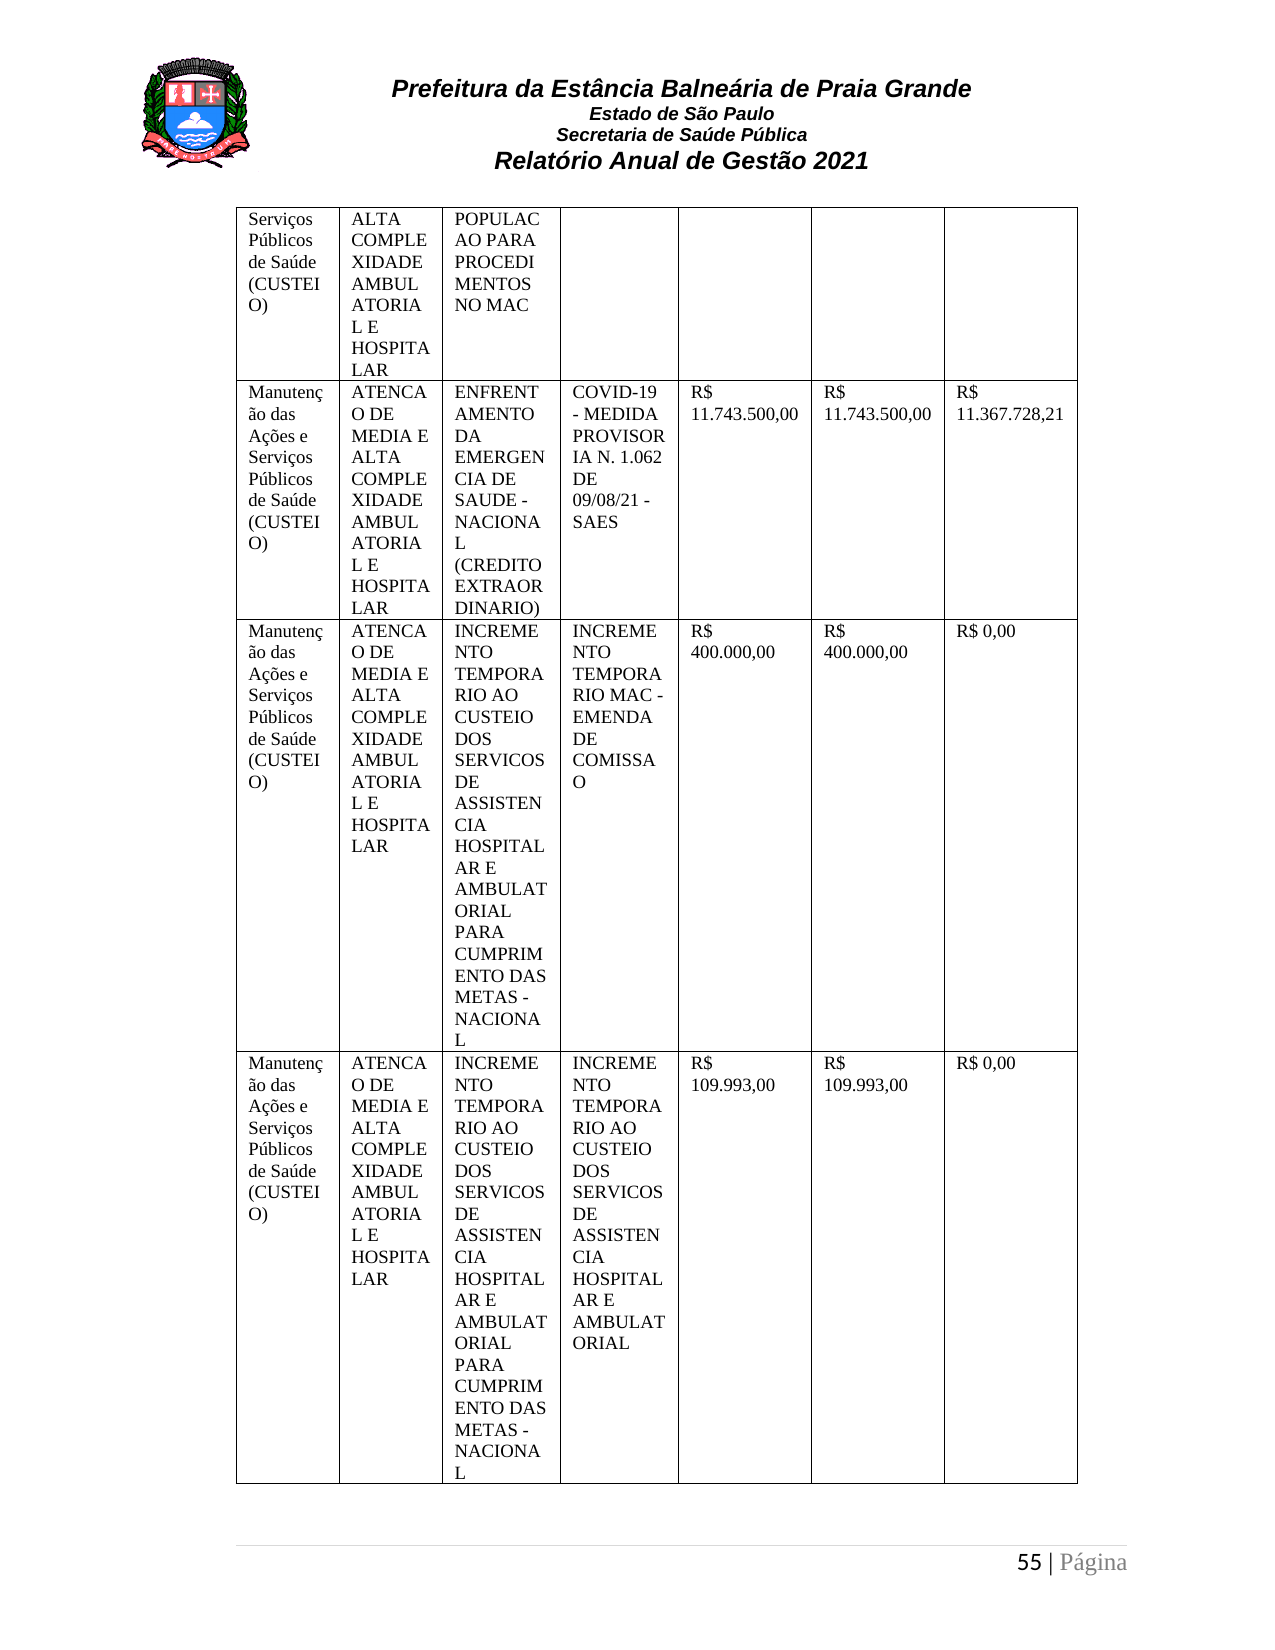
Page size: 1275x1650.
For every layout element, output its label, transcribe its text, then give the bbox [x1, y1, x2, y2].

picture [132, 55, 259, 172]
table_cell COVID-19 - MEDIDA PROVISORIA N. 1.062 DE 09/08/21 - SAES [561, 381, 678, 618]
table_cell R$ 11.367.728,21 [945, 381, 1077, 618]
table_cell ATENCAO DE MEDIA E ALTA COMPLEXIDADE AMBULATORIAL E HOSPITALAR [340, 1052, 442, 1483]
table_cell R$ 400.000,00 [679, 620, 811, 1051]
table_cell ENFRENTAMENTO DA EMERGENCIA DE SAUDE - NACIONAL (CREDITO EXTRAORDINARIO) [443, 381, 560, 618]
table_cell INCREMENTO TEMPORARIO AO CUSTEIO DOS SERVICOS DE ASSISTENCIA HOSPITALAR E AMBULATORIAL PARA CUMPRIMENTO DAS METAS - NACIONAL [443, 620, 560, 1051]
table_cell Manutenção das Ações e Serviços Públicos de Saúde (CUSTEIO) [237, 620, 339, 1051]
table_cell Manutenção das Ações e Serviços Públicos de Saúde (CUSTEIO) [237, 1052, 339, 1483]
table_cell R$ 109.993,00 [812, 1052, 944, 1483]
table_cell POPULACAO PARA PROCEDIMENTOS NO MAC [443, 208, 560, 380]
table_cell INCREMENTO TEMPORARIO AO CUSTEIO DOS SERVICOS DE ASSISTENCIA HOSPITALAR E AMBULATORIAL [561, 1052, 678, 1483]
table_cell R$ 109.993,00 [679, 1052, 811, 1483]
table_cell R$ 11.743.500,00 [679, 381, 811, 618]
table_cell R$ 0,00 [945, 620, 1077, 1051]
table_cell INCREMENTO TEMPORARIO MAC - EMENDA DE COMISSAO [561, 620, 678, 1051]
table_cell R$ 0,00 [945, 1052, 1077, 1483]
table_cell Manutenção das Ações e Serviços Públicos de Saúde (CUSTEIO) [237, 381, 339, 618]
table_cell [945, 208, 1077, 380]
table_cell R$ 400.000,00 [812, 620, 944, 1051]
table_cell INCREMENTO TEMPORARIO AO CUSTEIO DOS SERVICOS DE ASSISTENCIA HOSPITALAR E AMBULATORIAL PARA CUMPRIMENTO DAS METAS - NACIONAL [443, 1052, 560, 1483]
table_cell [679, 208, 811, 380]
table_cell ALTA COMPLEXIDADE AMBULATORIAL E HOSPITALAR [340, 208, 442, 380]
table_cell [812, 208, 944, 380]
table_cell [561, 208, 678, 380]
table_cell ATENCAO DE MEDIA E ALTA COMPLEXIDADE AMBULATORIAL E HOSPITALAR [340, 620, 442, 1051]
table_cell ATENCAO DE MEDIA E ALTA COMPLEXIDADE AMBULATORIAL E HOSPITALAR [340, 381, 442, 618]
table_cell R$ 11.743.500,00 [812, 381, 944, 618]
table_cell Serviços Públicos de Saúde (CUSTEIO) [237, 208, 339, 380]
